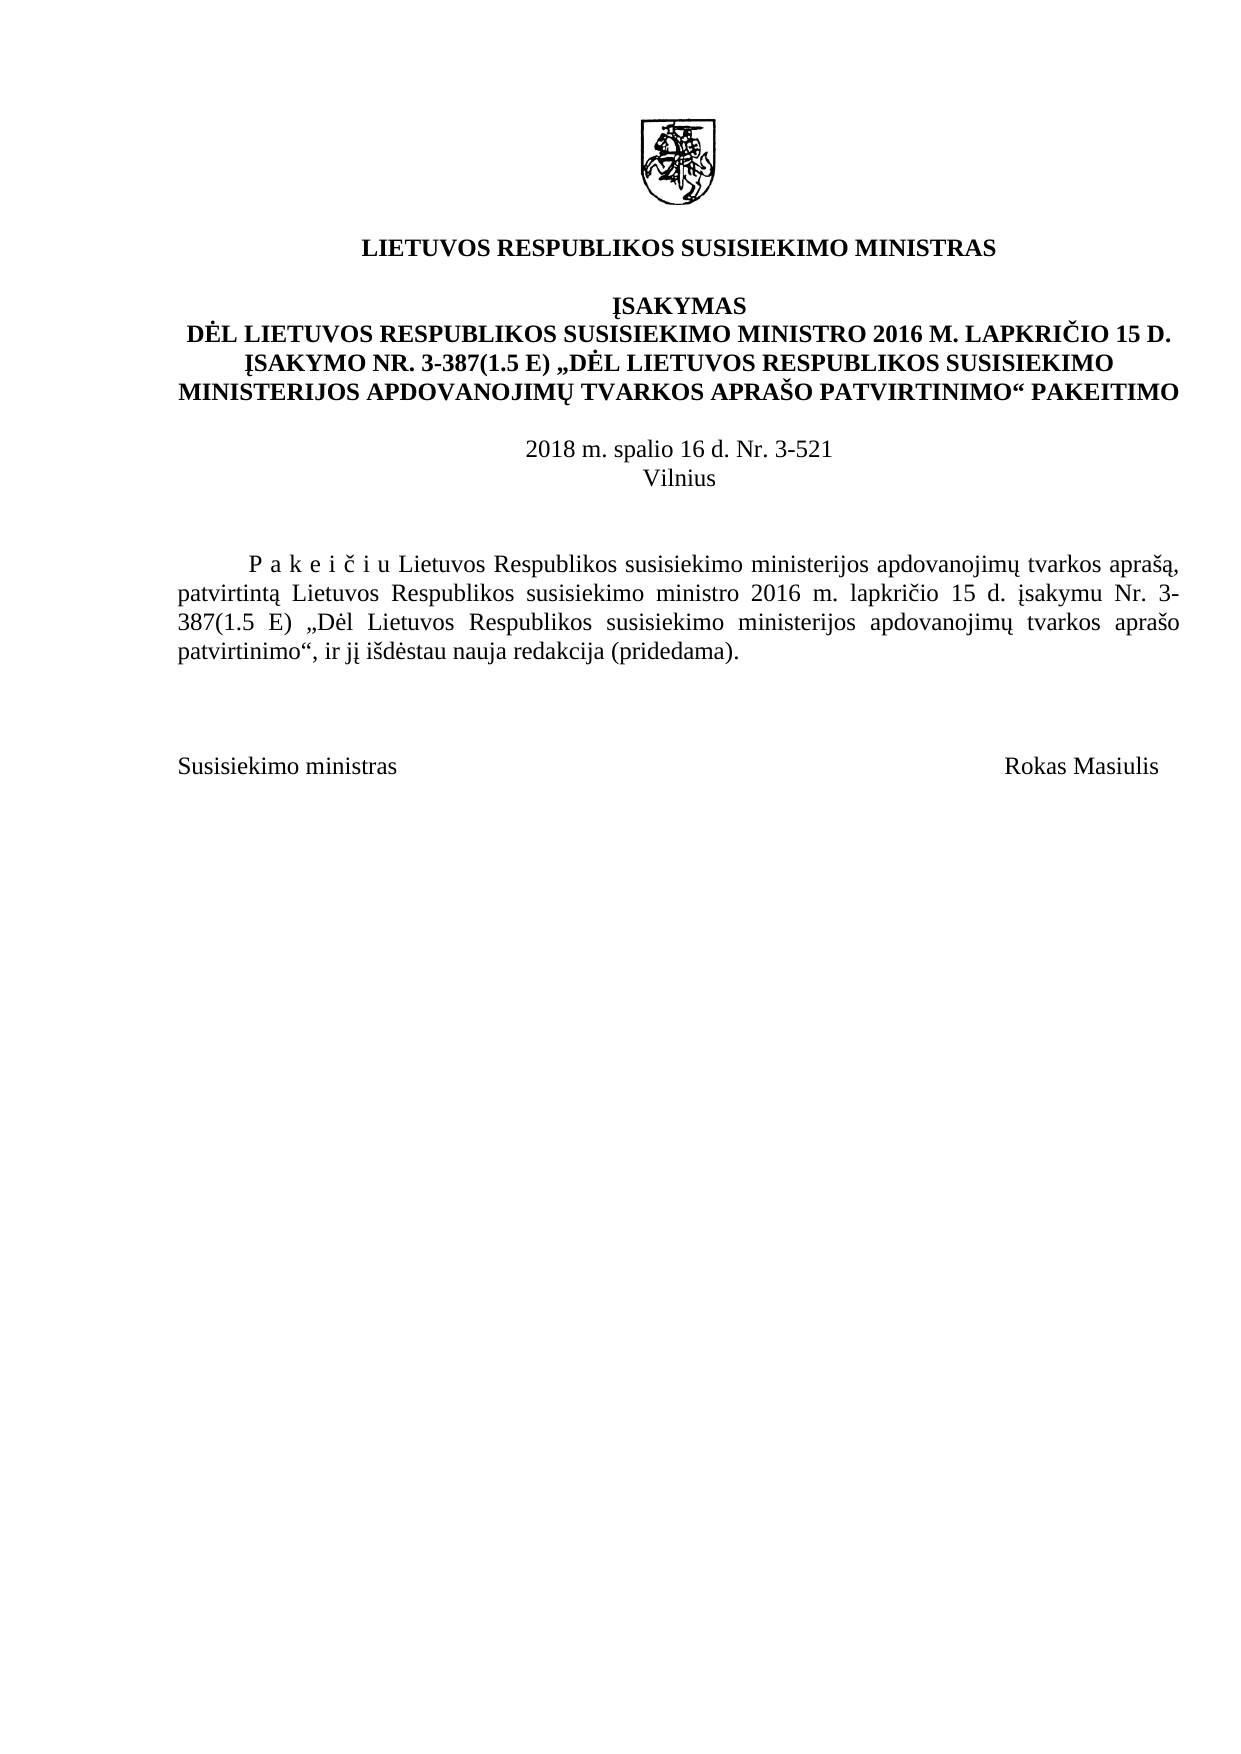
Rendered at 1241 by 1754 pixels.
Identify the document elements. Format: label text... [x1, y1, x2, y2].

text 2018 m. spalio 16 d. Nr. 3-521 [177, 434, 1181, 463]
text Susisiekimo ministras Rokas Masiulis [177, 751, 1181, 779]
text DĖL LIETUVOS RESPUBLIKOS SUSISIEKIMO MINISTRO 2016 M. LAPKRIČIO 15 D. ĮSAKYMO NR. 3-387(1.5 E) „DĖL LIETUVOS RESPUBLIKOS SUSISIEKIMO MINISTERIJOS APDOVANOJIMŲ TVARKOS APRAŠO PATVIRTINIMO“ PAKEITIMO [177, 319, 1181, 406]
text Vilnius [177, 463, 1181, 492]
text P a k e i č i u Lietuvos Respublikos susisiekimo ministerijos apdovanojimų tvarkos aprašą, patvirtintą Lietuvos Respublikos susisiekimo ministro 2016 m. lapkričio 15 d. įsakymu Nr. 3-387(1.5 E) „Dėl Lietuvos Respublikos susisiekimo ministerijos apdovanojimų tvarkos aprašo patvirtinimo“, ir jį išdėstau nauja redakcija (pridedama). [177, 549, 1181, 664]
text ĮSAKYMAS [177, 291, 1181, 319]
text LIETUVOS RESPUBLIKOS SUSISIEKIMO MINISTRAS [177, 233, 1181, 262]
